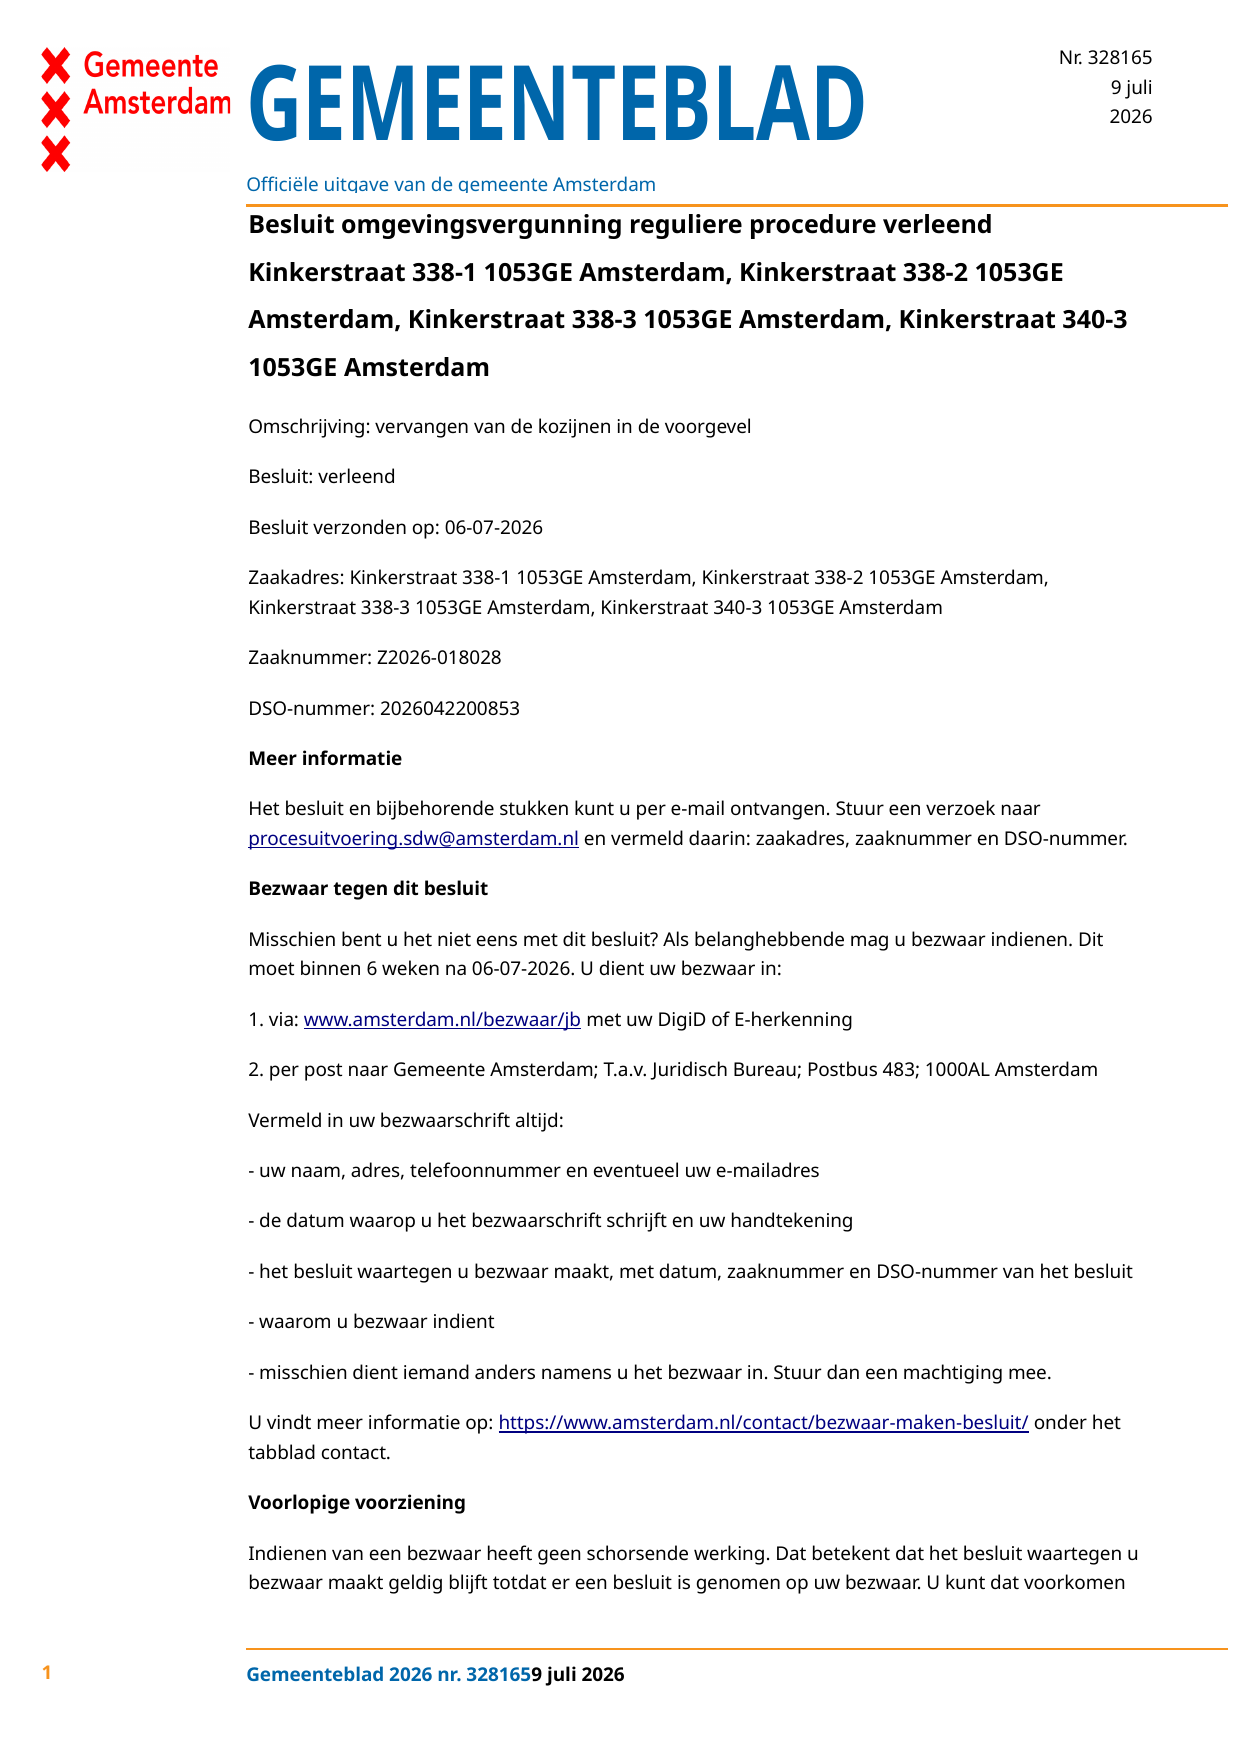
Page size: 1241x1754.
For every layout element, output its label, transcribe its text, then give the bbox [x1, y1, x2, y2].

text Omschrijving: vervangen van de kozijnen in de voorgevel [248, 413, 1152, 439]
text - uw naam, adres, telefoonnummer en eventueel uw e-mailadres [248, 1157, 1152, 1183]
text Zaakadres: Kinkerstraat 338-1 1053GE Amsterdam, Kinkerstraat 338-2 1053GE Amsterdam, Kinkerstraat 338-3 1053GE Amsterdam, Kinkerstraat 340-3 1053GE Amsterdam [248, 564, 1152, 620]
text 1. via: www.amsterdam.nl/bezwaar/jb met uw DigiD of E-herkenning [248, 1006, 1152, 1032]
text Het besluit en bijbehorende stukken kunt u per e-mail ontvangen. Stuur een verzoek naar procesuitvoering.sdw@amsterdam.nl en vermeld daarin: zaakadres, zaaknummer en DSO-nummer. [248, 796, 1152, 851]
picture [41, 47, 231, 172]
text Voorlopige voorziening [248, 1489, 1152, 1515]
text U vindt meer informatie op: https://www.amsterdam.nl/contact/bezwaar-maken-besluit/ onder het tabblad contact. [248, 1409, 1152, 1465]
text - het besluit waartegen u bezwaar maakt, met datum, zaaknummer en DSO-nummer van het besluit [248, 1258, 1152, 1284]
text Besluit omgevingsvergunning reguliere procedure verleend Kinkerstraat 338-1 1053GE Amsterdam, Kinkerstraat 338-2 1053GE Amsterdam, Kinkerstraat 338-3 1053GE Amsterdam, Kinkerstraat 340-3 1053GE Amsterdam [248, 207, 1152, 384]
text Zaaknummer: Z2026-018028 [248, 644, 1152, 670]
text 2. per post naar Gemeente Amsterdam; T.a.v. Juridisch Bureau; Postbus 483; 1000AL Amsterdam [248, 1056, 1152, 1082]
text - waarom u bezwaar indient [248, 1308, 1152, 1334]
text Vermeld in uw bezwaarschrift altijd: [248, 1107, 1152, 1133]
text Meer informatie [248, 745, 1152, 771]
text - de datum waarop u het bezwaarschrift schrijft en uw handtekening [248, 1208, 1152, 1233]
text DSO-nummer: 2026042200853 [248, 695, 1152, 721]
text Indienen van een bezwaar heeft geen schorsende werking. Dat betekent dat het besluit waartegen u bezwaar maakt geldig blijft totdat er een besluit is genomen op uw bezwaar. U kunt dat voorkomen [248, 1540, 1152, 1595]
text - misschien dient iemand anders namens u het bezwaar in. Stuur dan een machtiging mee. [248, 1359, 1152, 1385]
text Besluit: verleend [248, 463, 1152, 489]
text Besluit verzonden op: 06-07-2026 [248, 514, 1152, 540]
text Misschien bent u het niet eens met dit besluit? Als belanghebbende mag u bezwaar indienen. Dit moet binnen 6 weken na 06-07-2026. U dient uw bezwaar in: [248, 926, 1152, 981]
text Bezwaar tegen dit besluit [248, 876, 1152, 901]
